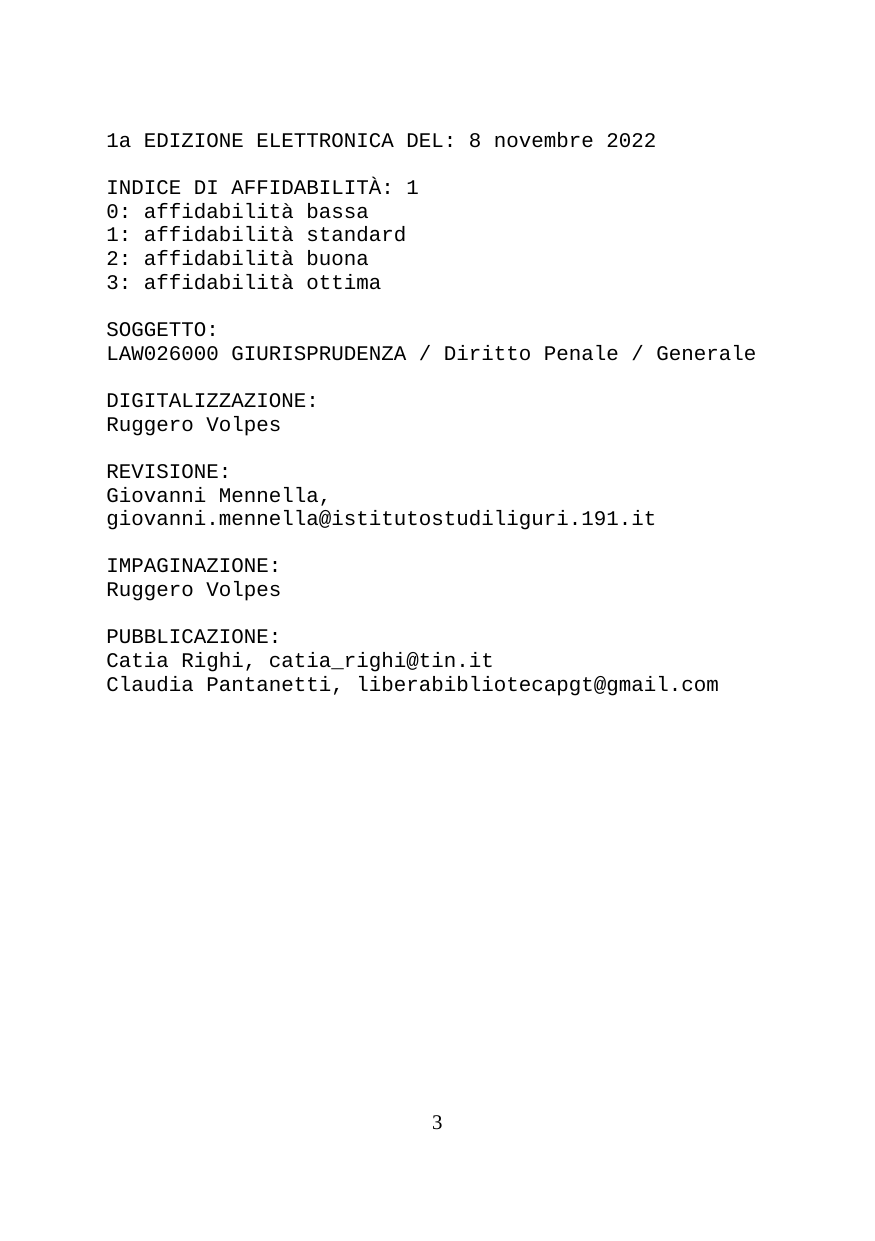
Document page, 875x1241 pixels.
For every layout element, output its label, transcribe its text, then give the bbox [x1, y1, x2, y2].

text giovanni.mennella@istitutostudiliguri.191.it [106, 508, 768, 532]
text Ruggero Volpes [106, 579, 768, 603]
text Catia Righi, catia_righi@tin.it [106, 650, 768, 674]
text Giovanni Mennella, [106, 484, 768, 508]
text REVISIONE: [106, 461, 768, 484]
text Ruggero Volpes [106, 414, 768, 437]
text Claudia Pantanetti, liberabibliotecapgt@gmail.com [106, 674, 768, 697]
text 3: affidabilità ottima [106, 272, 768, 295]
text PUBBLICAZIONE: [106, 626, 768, 650]
text 1a EDIZIONE ELETTRONICA DEL: 8 novembre 2022 [106, 130, 768, 153]
text INDICE DI AFFIDABILITÀ: 1 [106, 177, 768, 201]
text 2: affidabilità buona [106, 248, 768, 272]
text IMPAGINAZIONE: [106, 556, 768, 579]
text 1: affidabilità standard [106, 224, 768, 248]
text DIGITALIZZAZIONE: [106, 390, 768, 414]
text SOGGETTO: [106, 319, 768, 343]
text 0: affidabilità bassa [106, 201, 768, 224]
text LAW026000 GIURISPRUDENZA / Diritto Penale / Generale [106, 343, 768, 366]
